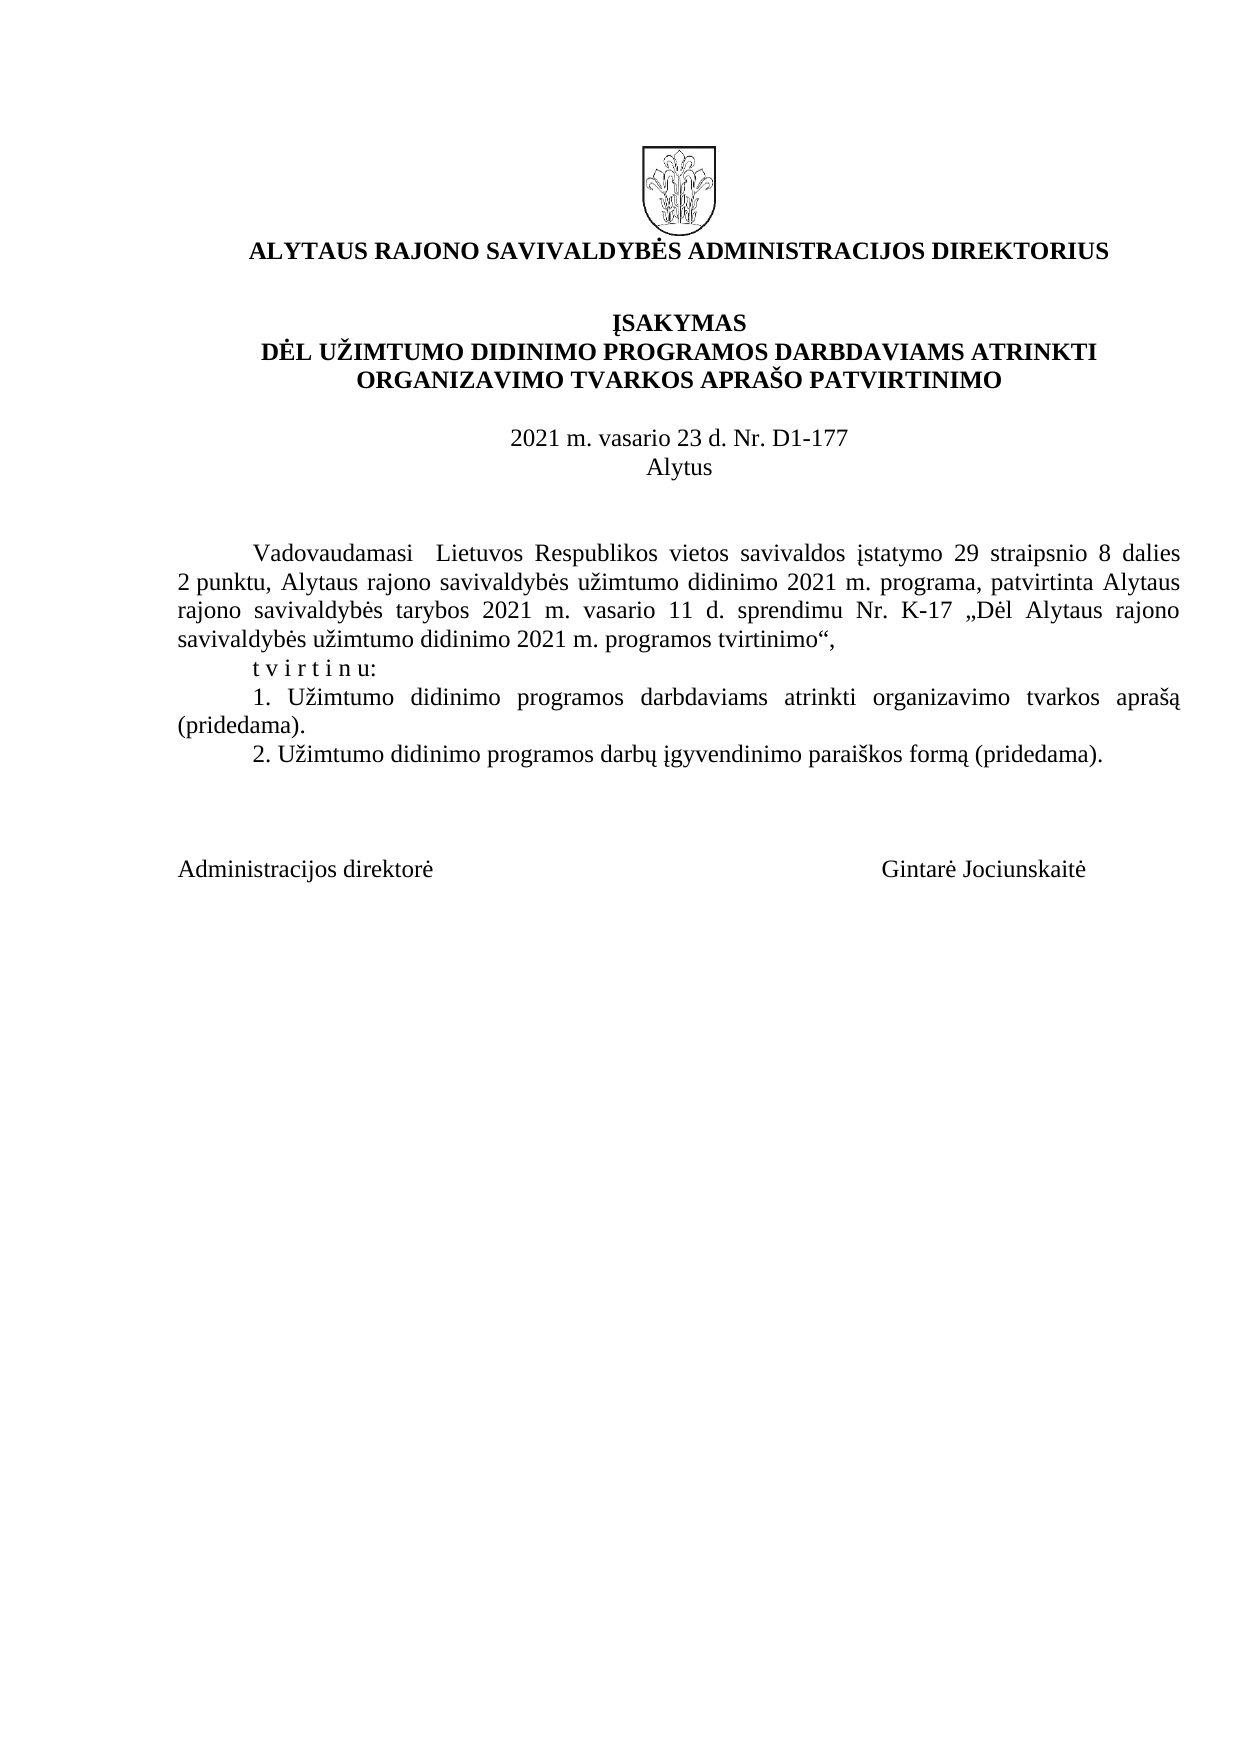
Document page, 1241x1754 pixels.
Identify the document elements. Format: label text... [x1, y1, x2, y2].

text Administracijos direktorė Gintarė Jociunskaitė [177, 854, 1181, 883]
text 1. Užimtumo didinimo programos darbdaviams atrinkti organizavimo tvarkos aprašą (pridedama). [177, 682, 1181, 739]
text DĖL UŽIMTUMO DIDINIMO PROGRAMOS DARBDAVIAMS ATRINKTI ORGANIZAVIMO TVARKOS APRAŠO PATVIRTINIMO [177, 337, 1181, 394]
text Vadovaudamasi Lietuvos Respublikos vietos savivaldos įstatymo 29 straipsnio 8 dalies 2 punktu, Alytaus rajono savivaldybės užimtumo didinimo 2021 m. programa, patvirtinta Alytaus rajono savivaldybės tarybos 2021 m. vasario 11 d. sprendimu Nr. K-17 „Dėl Alytaus rajono savivaldybės užimtumo didinimo 2021 m. programos tvirtinimo“, [177, 538, 1181, 653]
text ALYTAUS RAJONO SAVIVALDYBĖS ADMINISTRACIJOS DIREKTORIUS [177, 236, 1181, 265]
text Alytus [177, 452, 1181, 480]
text 2. Užimtumo didinimo programos darbų įgyvendinimo paraiškos formą (pridedama). [177, 739, 1181, 768]
text ĮSAKYMAS [177, 308, 1181, 337]
text 2021 m. vasario 23 d. Nr. D1-177 [177, 423, 1181, 452]
text t v i r t i n u: [177, 653, 1181, 682]
